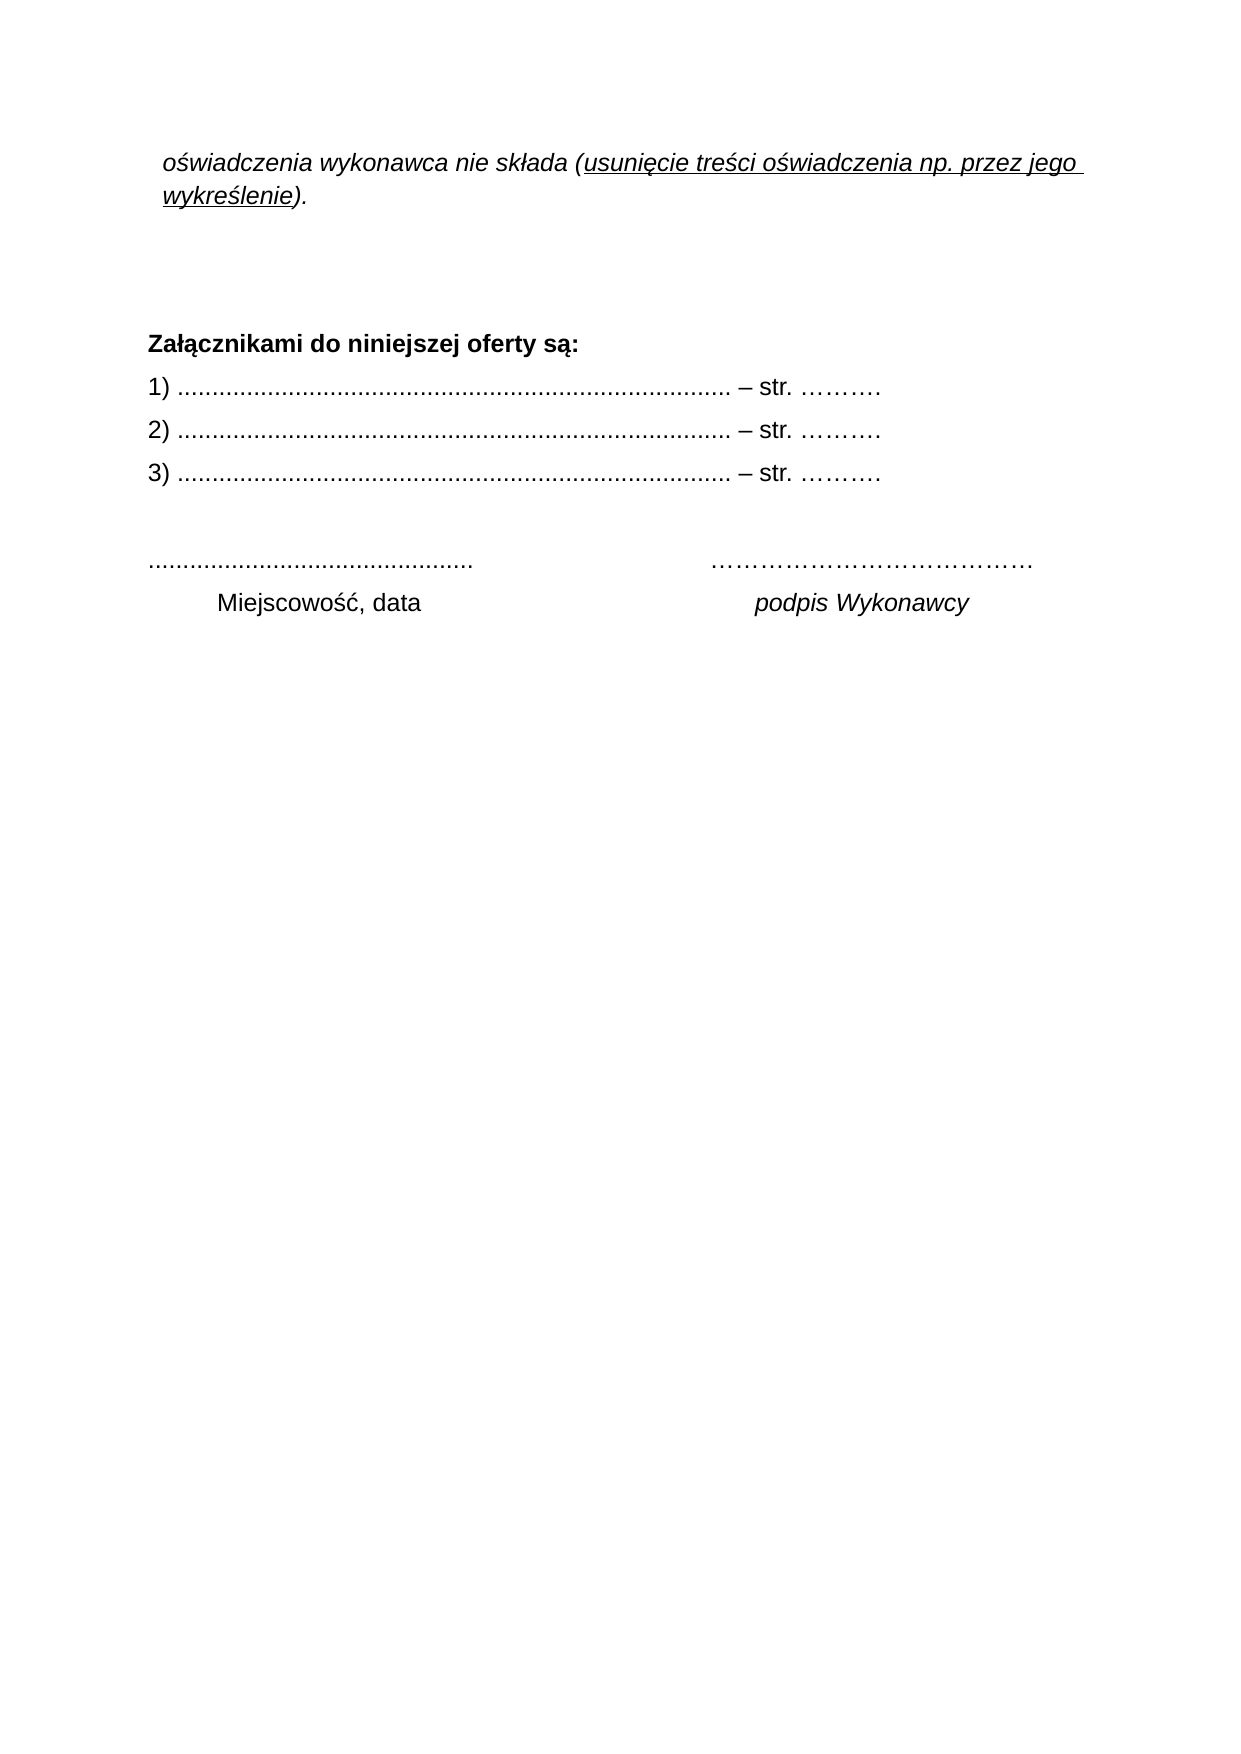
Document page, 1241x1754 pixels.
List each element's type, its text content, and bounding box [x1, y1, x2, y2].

text 3) ................................................................................ – str. ………. [148, 458, 1093, 487]
text Miejscowość, data podpis Wykonawcy [148, 588, 1093, 617]
text Załącznikami do niniejszej oferty są: [148, 329, 1093, 358]
text ............................................... ………………………………… [148, 545, 1093, 573]
text 1) ................................................................................ – str. ………. [148, 372, 1093, 401]
text oświadczenia wykonawca nie składa (usunięcie treści oświadczenia np. przez jego wykreślenie). [148, 148, 1093, 209]
text 2) ................................................................................ – str. ………. [148, 415, 1093, 444]
